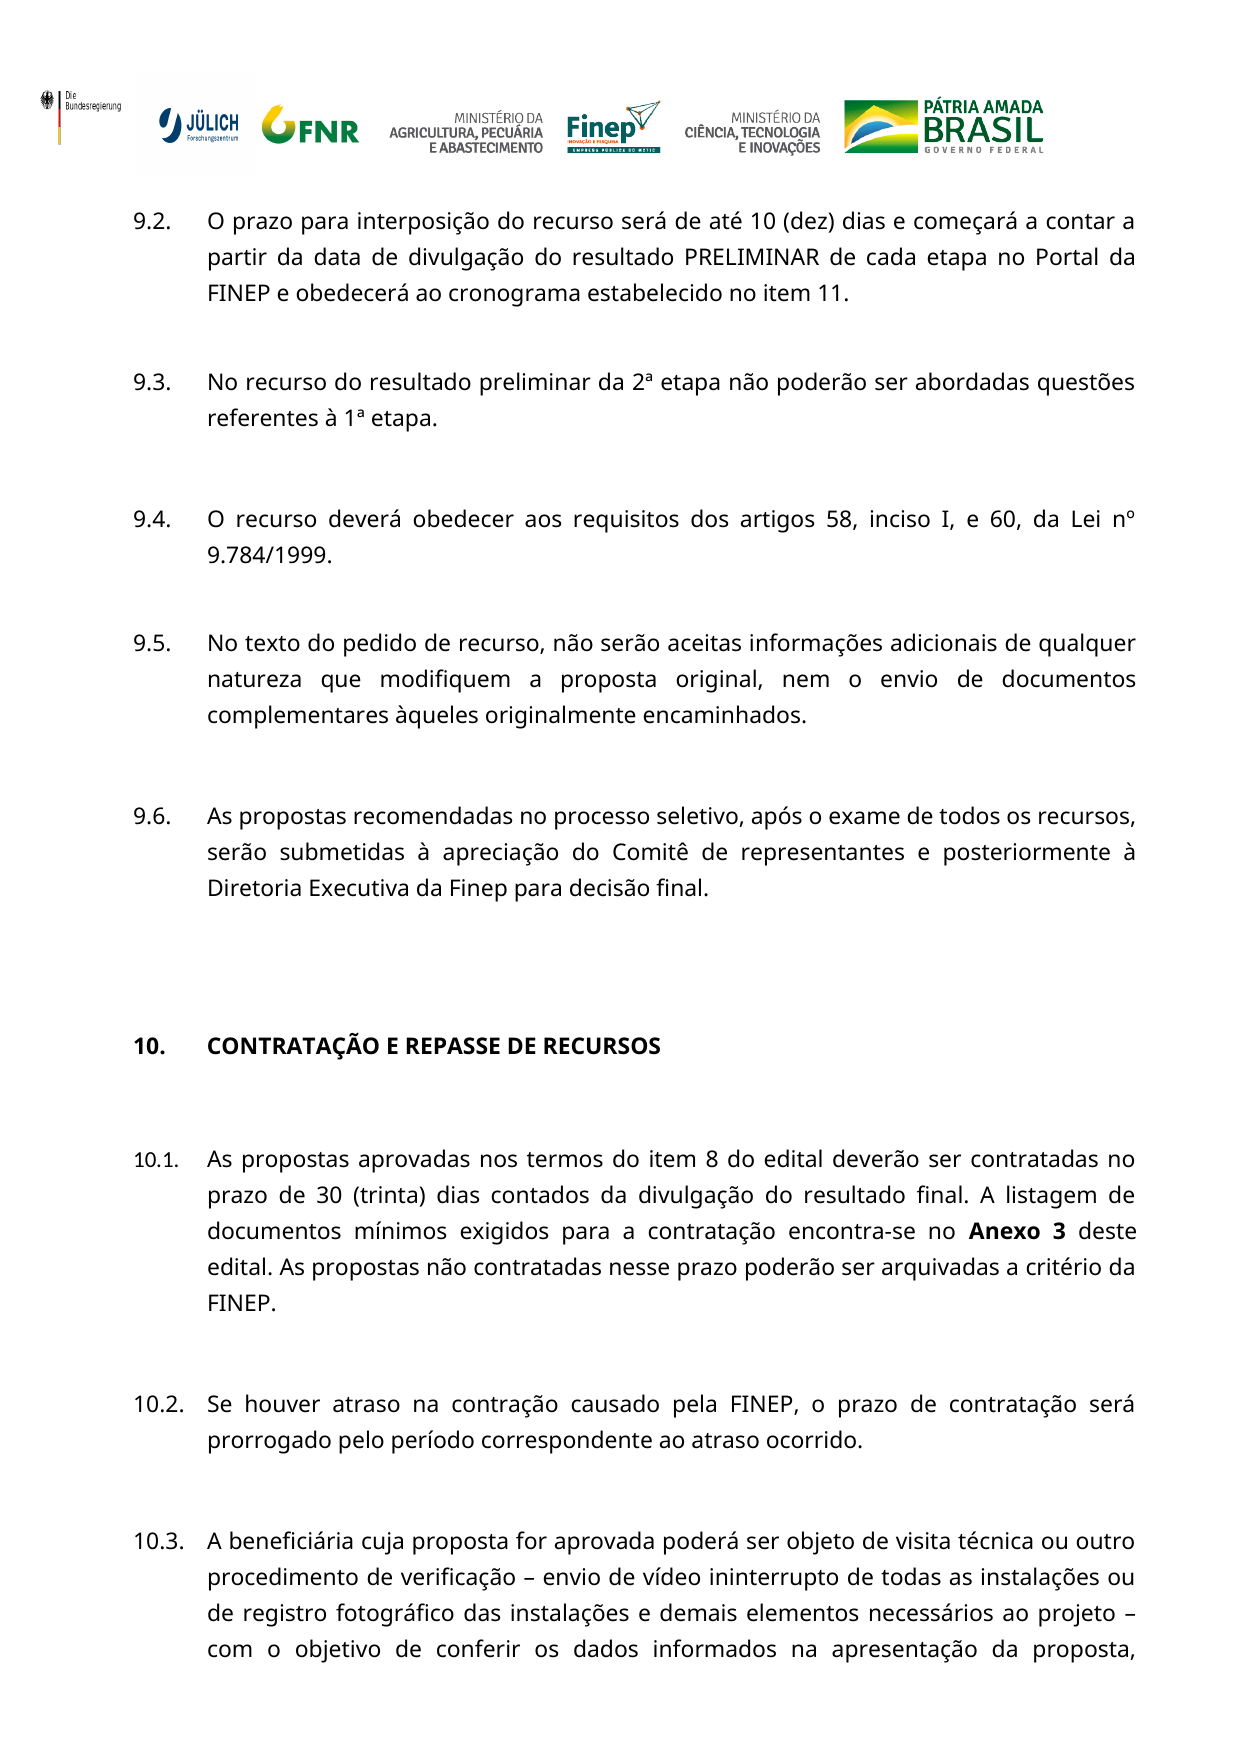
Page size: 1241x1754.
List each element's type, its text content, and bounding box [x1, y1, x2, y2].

list A beneficiária cuja proposta for aprovada poderá ser objeto de visita técnica ou outro procedimento de verificação – envio de vídeo ininterrupto de todas as instalações ou de registro fotográfico das instalações e demais elementos necessários ao projeto – com o objetivo de conferir os dados informados na apresentação da proposta, [133, 1525, 1137, 1664]
list O prazo para interposição do recurso será de até 10 (dez) dias e começará a contar a partir da data de divulgação do resultado PRELIMINAR de cada etapa no Portal da FINEP e obedecerá ao cronograma estabelecido no item 11. [133, 205, 1137, 308]
list No recurso do resultado preliminar da 2ª etapa não poderão ser abordadas questões referentes à 1ª etapa. [133, 366, 1137, 433]
list O recurso deverá obedecer aos requisitos dos artigos 58, inciso I, e 60, da Lei nº 9.784/1999. [133, 503, 1137, 570]
list Se houver atraso na contração causado pela FINEP, o prazo de contratação será prorrogado pelo período correspondente ao atraso ocorrido. [133, 1388, 1137, 1455]
list As propostas aprovadas nos termos do item 8 do edital deverão ser contratadas no prazo de 30 (trinta) dias contados da divulgação do resultado final. A listagem de documentos mínimos exigidos para a contratação encontra-se no Anexo 3 deste edital. As propostas não contratadas nesse prazo poderão ser arquivadas a critério da FINEP. [133, 1143, 1137, 1318]
list As propostas recomendadas no processo seletivo, após o exame de todos os recursos, serão submetidas à apreciação do Comitê de representantes e posteriormente à Diretoria Executiva da Finep para decisão final. [133, 800, 1137, 903]
list No texto do pedido de recurso, não serão aceitas informações adicionais de qualquer natureza que modifiquem a proposta original, nem o envio de documentos complementares àqueles originalmente encaminhados. [133, 627, 1137, 730]
list CONTRATAÇÃO E REPASSE DE RECURSOS [133, 1030, 1137, 1061]
